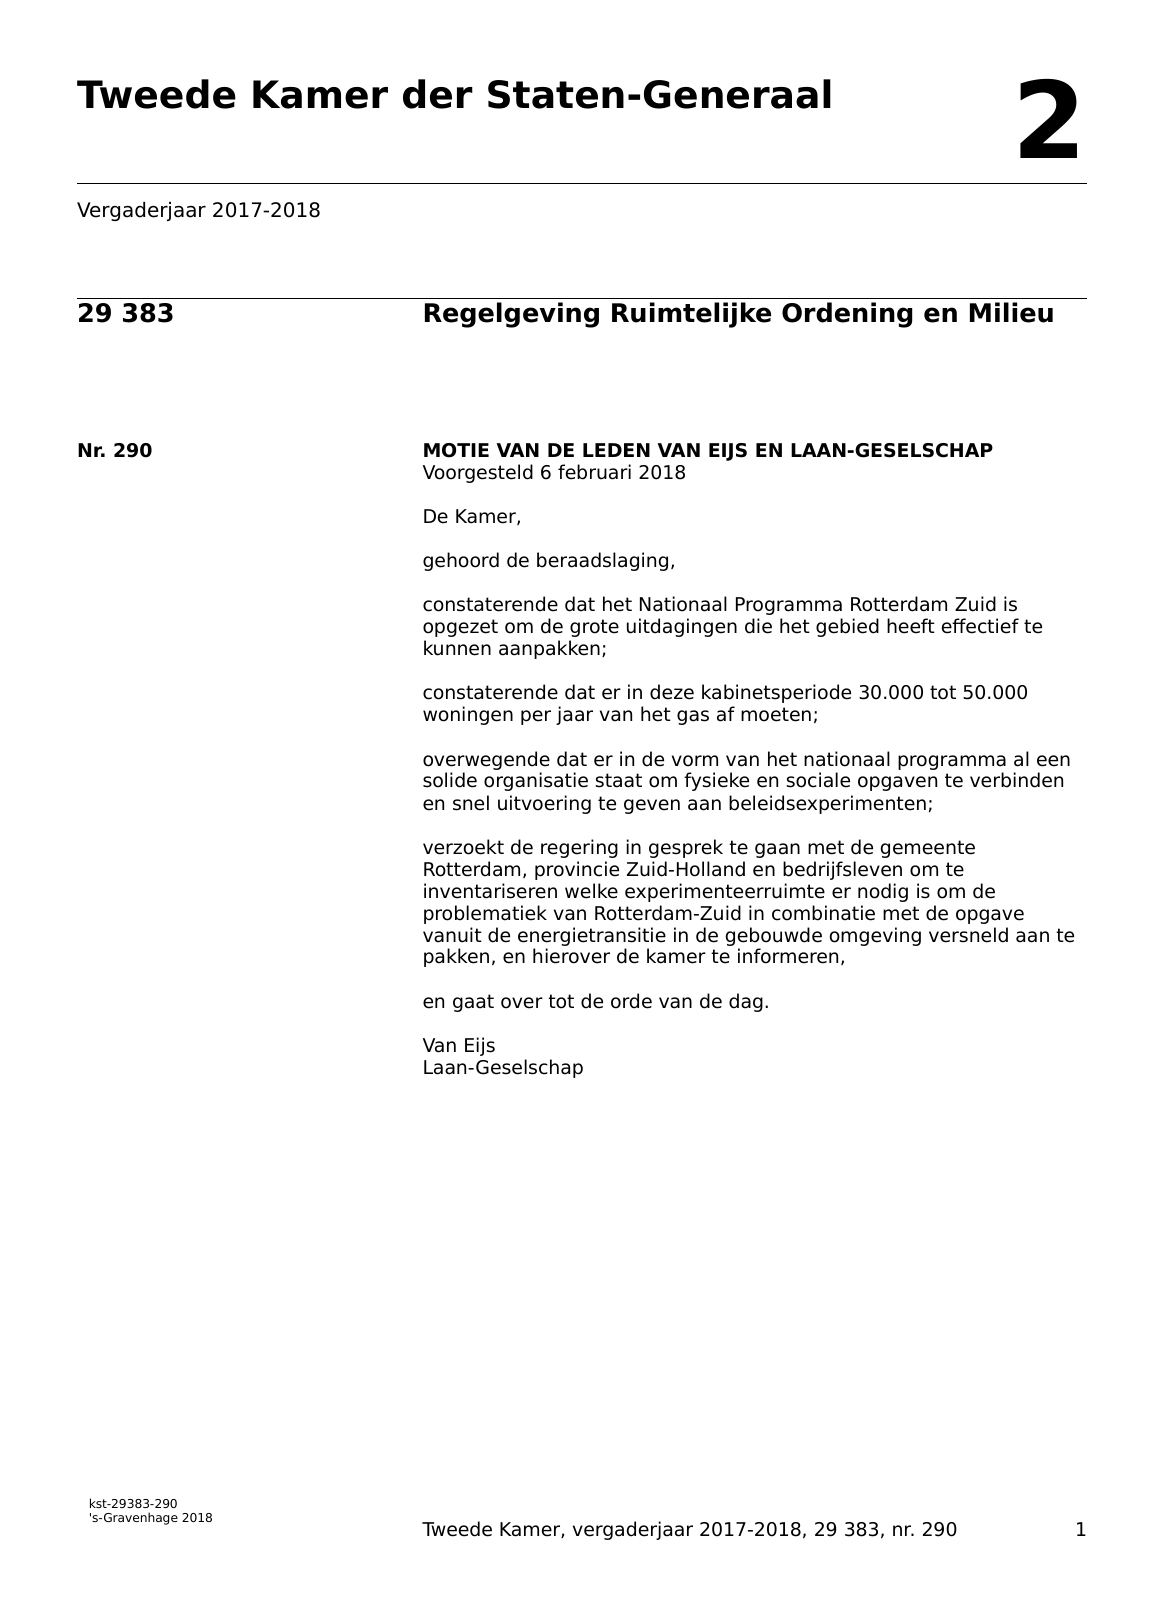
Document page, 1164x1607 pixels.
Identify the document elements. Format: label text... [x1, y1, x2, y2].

table_header 2 [886, 59, 1087, 183]
text Laan-Geselschap [422, 1057, 1087, 1079]
text gehoord de beraadslaging, [422, 550, 1087, 572]
text overwegende dat er in de vorm van het nationaal programma al een solide organisatie staat om fysieke en sociale opgaven te verbinden en snel uitvoering te geven aan beleidsexperimenten; [422, 748, 1087, 814]
text kst-29383-290 [88, 1497, 323, 1511]
text constaterende dat het Nationaal Programma Rotterdam Zuid is opgezet om de grote uitdagingen die het gebied heeft effectief te kunnen aanpakken; [422, 594, 1087, 660]
table_header Tweede Kamer der Staten-Generaal [77, 59, 886, 183]
text Van Eijs [422, 1035, 1087, 1057]
subtitle 29 383 Regelgeving Ruimtelijke Ordening en Milieu [77, 299, 1087, 329]
text verzoekt de regering in gesprek te gaan met de gemeente Rotterdam, provincie Zuid-Holland en bedrijfsleven om te inventariseren welke experimenteerruimte er nodig is om de problematiek van Rotterdam-Zuid in combinatie met de opgave vanuit de energietransitie in de gebouwde omgeving versneld aan te pakken, en hierover de kamer te informeren, [422, 837, 1087, 968]
table_cell Vergaderjaar 2017-2018 [77, 184, 1087, 298]
subtitle Nr. 290 MOTIE VAN DE LEDEN VAN EIJS EN LAAN-GESELSCHAP [77, 440, 1087, 462]
text constaterende dat er in deze kabinetsperiode 30.000 tot 50.000 woningen per jaar van het gas af moeten; [422, 682, 1087, 726]
text 's-Gravenhage 2018 [88, 1511, 323, 1525]
text Voorgesteld 6 februari 2018 [422, 462, 1087, 484]
text en gaat over tot de orde van de dag. [422, 991, 1087, 1013]
text De Kamer, [422, 506, 1087, 528]
